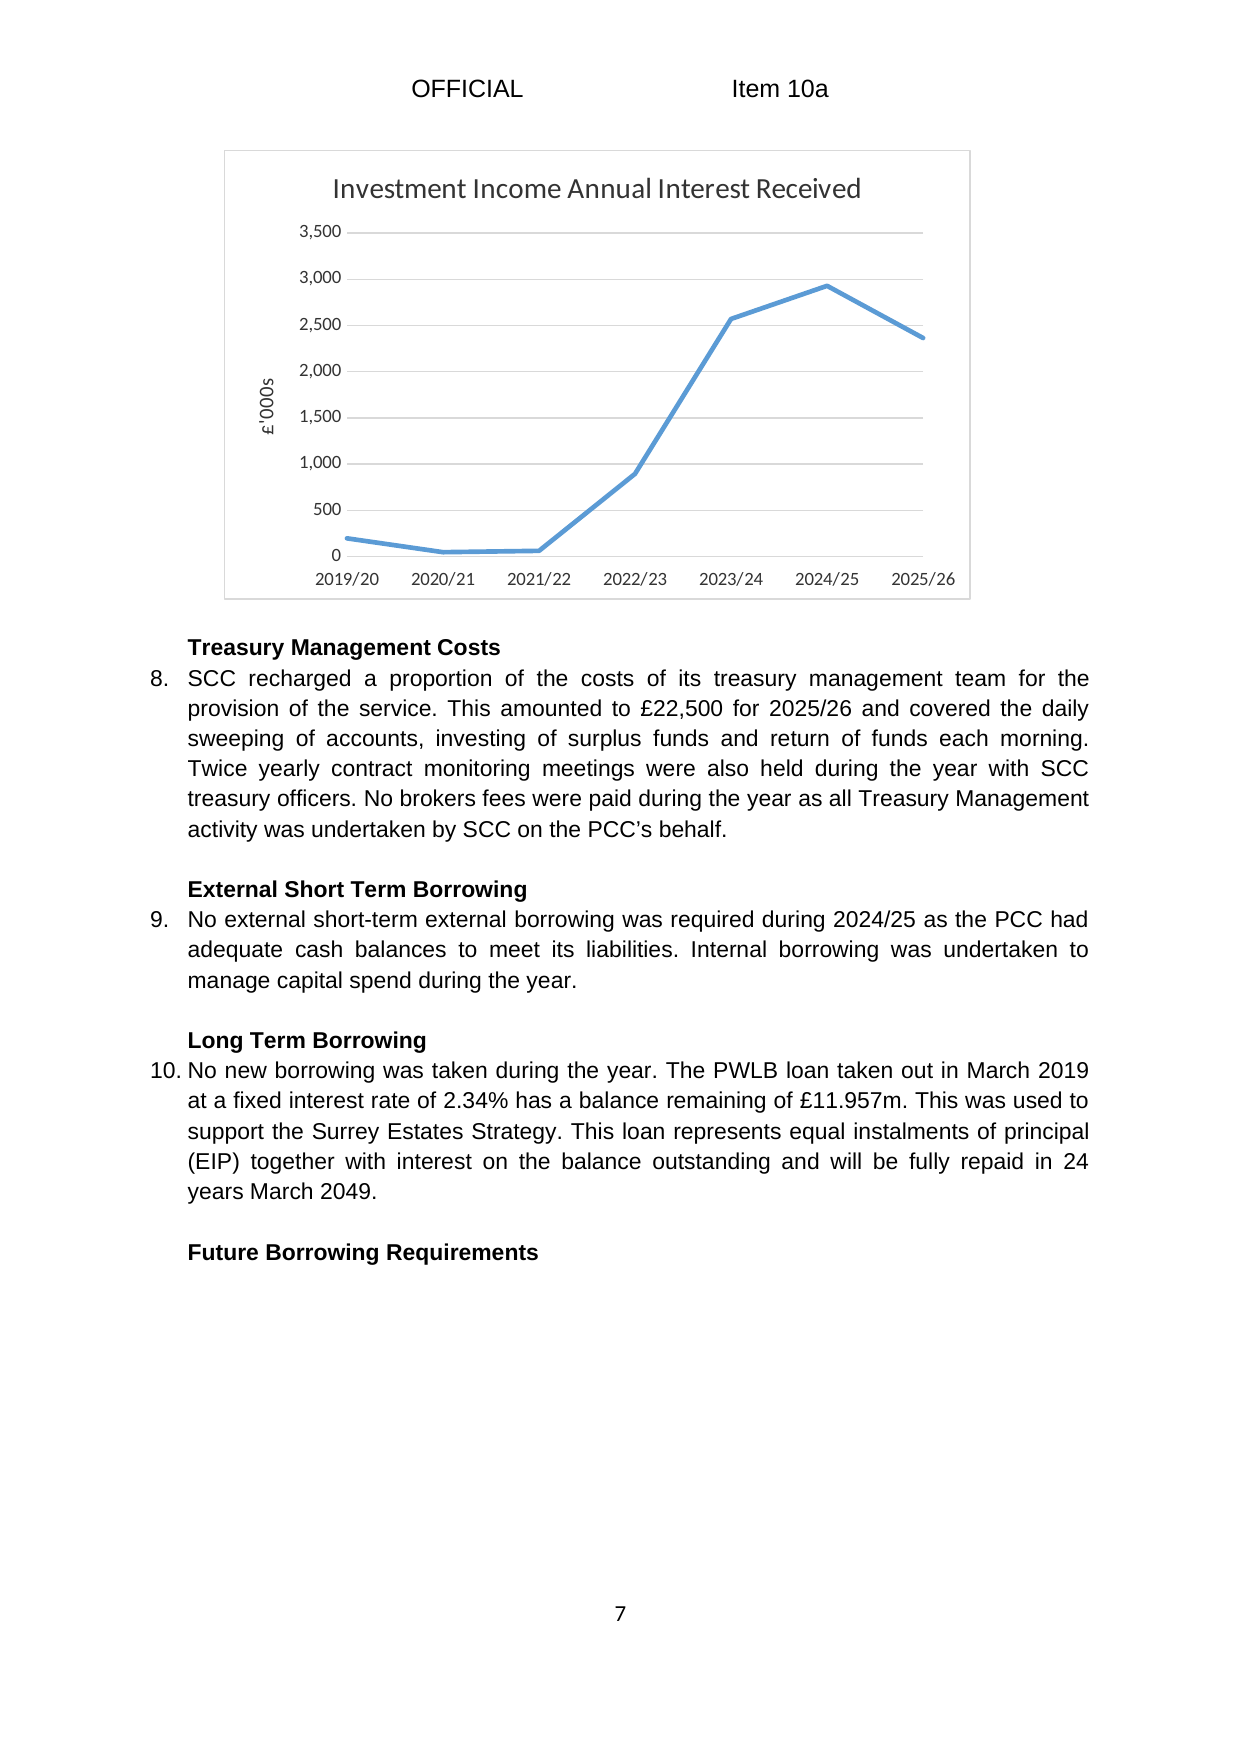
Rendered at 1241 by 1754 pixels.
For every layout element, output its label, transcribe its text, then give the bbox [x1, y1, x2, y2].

text Long Term Borrowing [187, 1027, 1090, 1053]
list SCC recharged a proportion of the costs of its treasury management team for the provision of the service. This amounted to £22,500 for 2025/26 and covered the daily sweeping of accounts, investing of surplus funds and return of funds each morning. Twice yearly contract monitoring meetings were also held during the year with SCC treasury officers. No brokers fees were paid during the year as all Treasury Management activity was undertaken by SCC on the PCC’s behalf. [150, 664, 1090, 842]
text Treasury Management Costs [187, 634, 1090, 661]
list No new borrowing was taken during the year. The PWLB loan taken out in March 2019 at a fixed interest rate of 2.34% has a balance remaining of £11.957m. This was used to support the Surrey Estates Strategy. This loan represents equal instalments of principal (EIP) together with interest on the balance outstanding and will be fully repaid in 24 years March 2049. [150, 1057, 1090, 1204]
text External Short Term Borrowing [187, 876, 1090, 902]
text Future Borrowing Requirements [187, 1238, 1090, 1265]
list No external short-term external borrowing was required during 2024/25 as the PCC had adequate cash balances to meet its liabilities. Internal borrowing was undertaken to manage capital spend during the year. [150, 906, 1090, 993]
